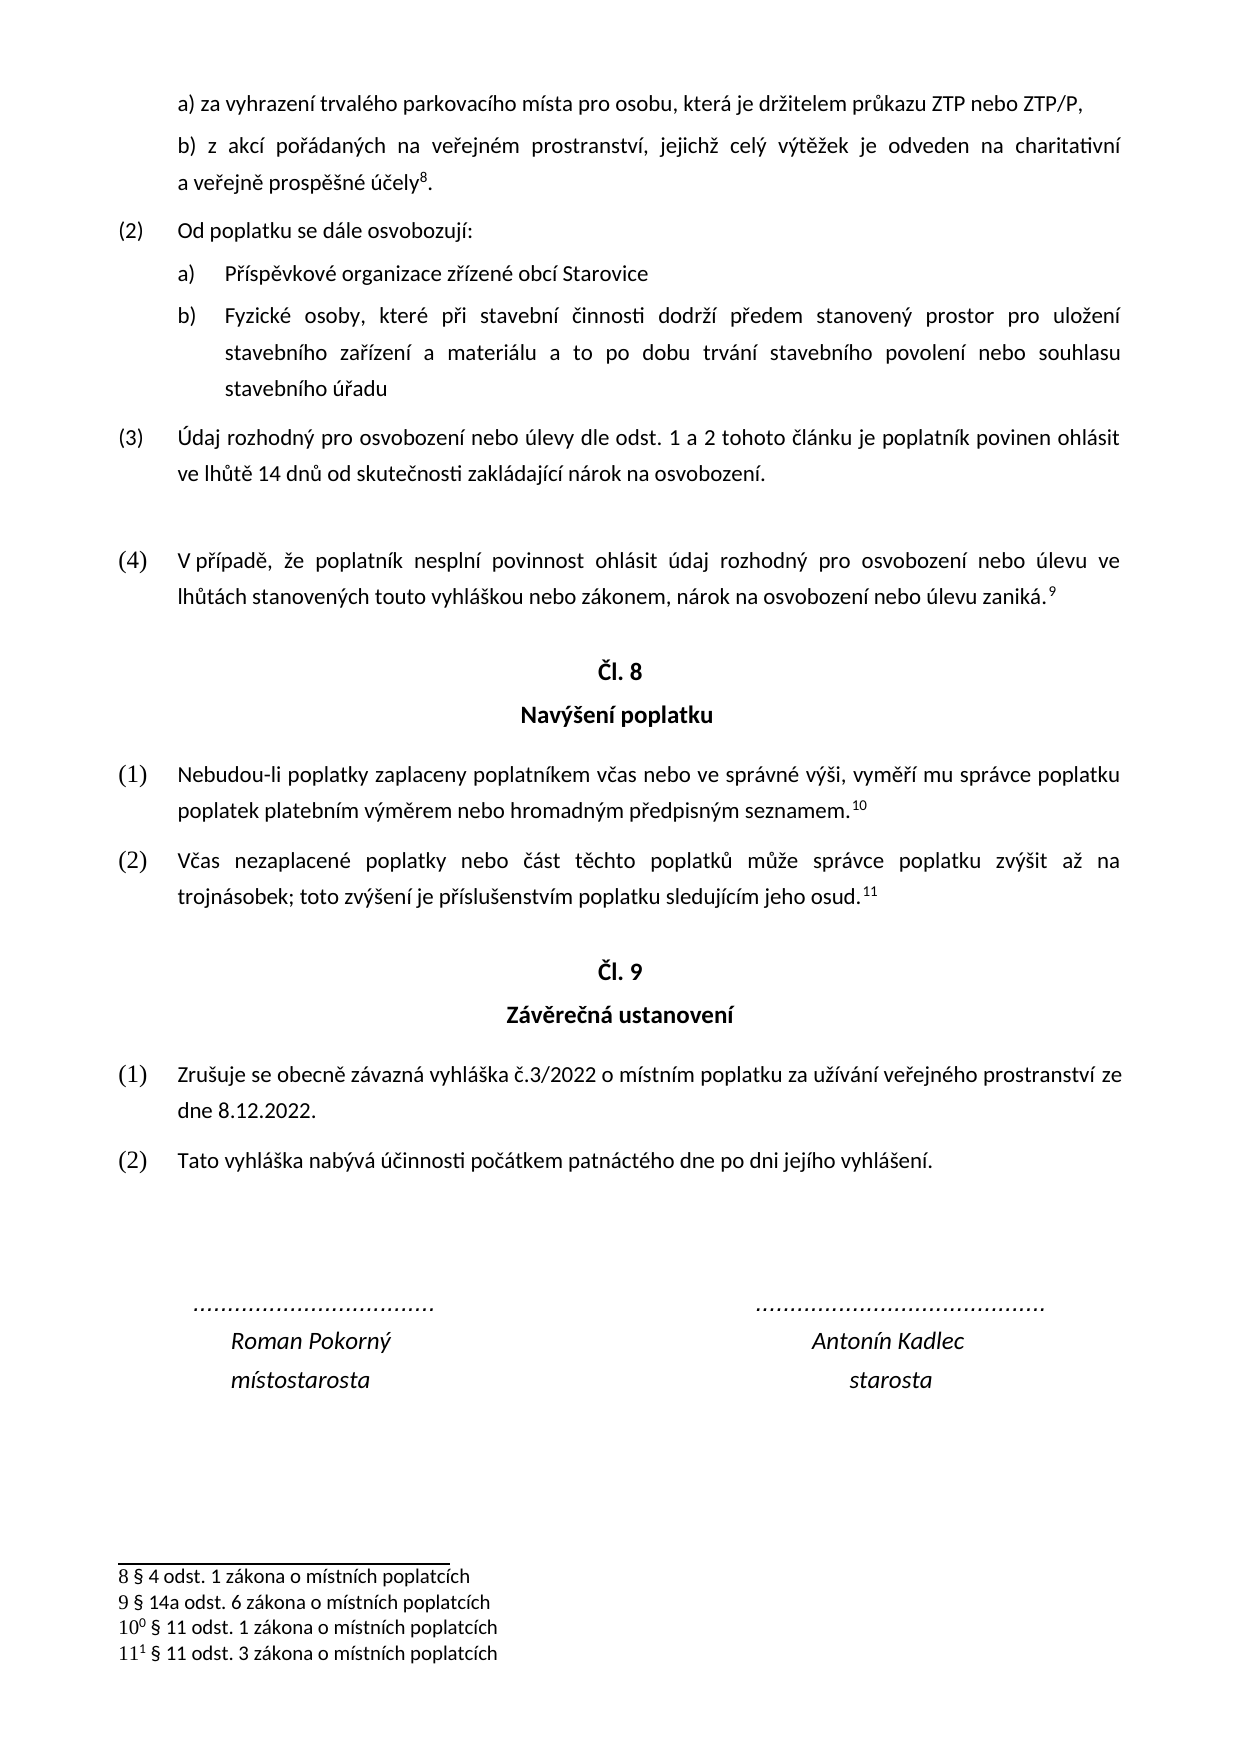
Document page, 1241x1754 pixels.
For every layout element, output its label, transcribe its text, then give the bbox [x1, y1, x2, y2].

text § 4 odst. 1 zákona o místních poplatcích [118, 1564, 1122, 1589]
text Závěrečná ustanovení [118, 999, 1122, 1030]
text Čl. 9 [118, 956, 1122, 987]
text Čl. 8 [118, 656, 1122, 687]
list Včas nezaplacené poplatky nebo část těchto poplatků může správce poplatku zvýšit až na trojnásobek; toto zvýšení je příslušenstvím poplatku sledujícím jeho osud. [118, 845, 1122, 910]
list Fyzické osoby, které při stavební činnosti dodrží předem stanovený prostor pro uložení stavebního zařízení a materiálu a to po dobu trvání stavebního povolení nebo souhlasu stavebního úřadu [177, 302, 1122, 402]
list Od poplatku se dále osvobozují: [118, 216, 1122, 244]
list Příspěvkové organizace zřízené obcí Starovice [177, 259, 1122, 287]
list 1 § 11 odst. 3 zákona o místních poplatcích [118, 1640, 1122, 1665]
list Údaj rozhodný pro osvobození nebo úlevy dle odst. 1 a 2 tohoto článku je poplatník povinen ohlásit ve lhůtě 14 dnů od skutečnosti zakládající nárok na osvobození. [118, 423, 1122, 488]
list 0 § 11 odst. 1 zákona o místních poplatcích [118, 1614, 1122, 1640]
list § 14a odst. 6 zákona o místních poplatcích [118, 1589, 1122, 1614]
list Tato vyhláška nabývá účinnosti počátkem patnáctého dne po dni jejího vyhlášení. [118, 1145, 1122, 1174]
text a) za vyhrazení trvalého parkovacího místa pro osobu, která je držitelem průkazu ZTP nebo ZTP/P, [177, 89, 1122, 117]
text b) z akcí pořádaných na veřejném prostranství, jejichž celý výtěžek je odveden na charitativní a veřejně prospěšné účely. [177, 131, 1122, 196]
text Navýšení poplatku [118, 699, 1122, 729]
list Zrušuje se obecně závazná vyhláška č.3/2022 o místním poplatku za užívání veřejného prostranství ze dne 8.12.2022. [118, 1059, 1122, 1124]
list V případě, že poplatník nesplní povinnost ohlásit údaj rozhodný pro osvobození nebo úlevu ve lhůtách stanovených touto vyhláškou nebo zákonem, nárok na osvobození nebo úlevu zaniká. [118, 545, 1122, 610]
text ................................... .......................................... [118, 1288, 1122, 1316]
text Roman Pokorný Antonín Kadlec [118, 1325, 1122, 1355]
text místostarosta starosta [118, 1364, 1122, 1395]
list Nebudou-li poplatky zaplaceny poplatníkem včas nebo ve správné výši, vyměří mu správce poplatku poplatek platebním výměrem nebo hromadným předpisným seznamem. [118, 759, 1122, 824]
